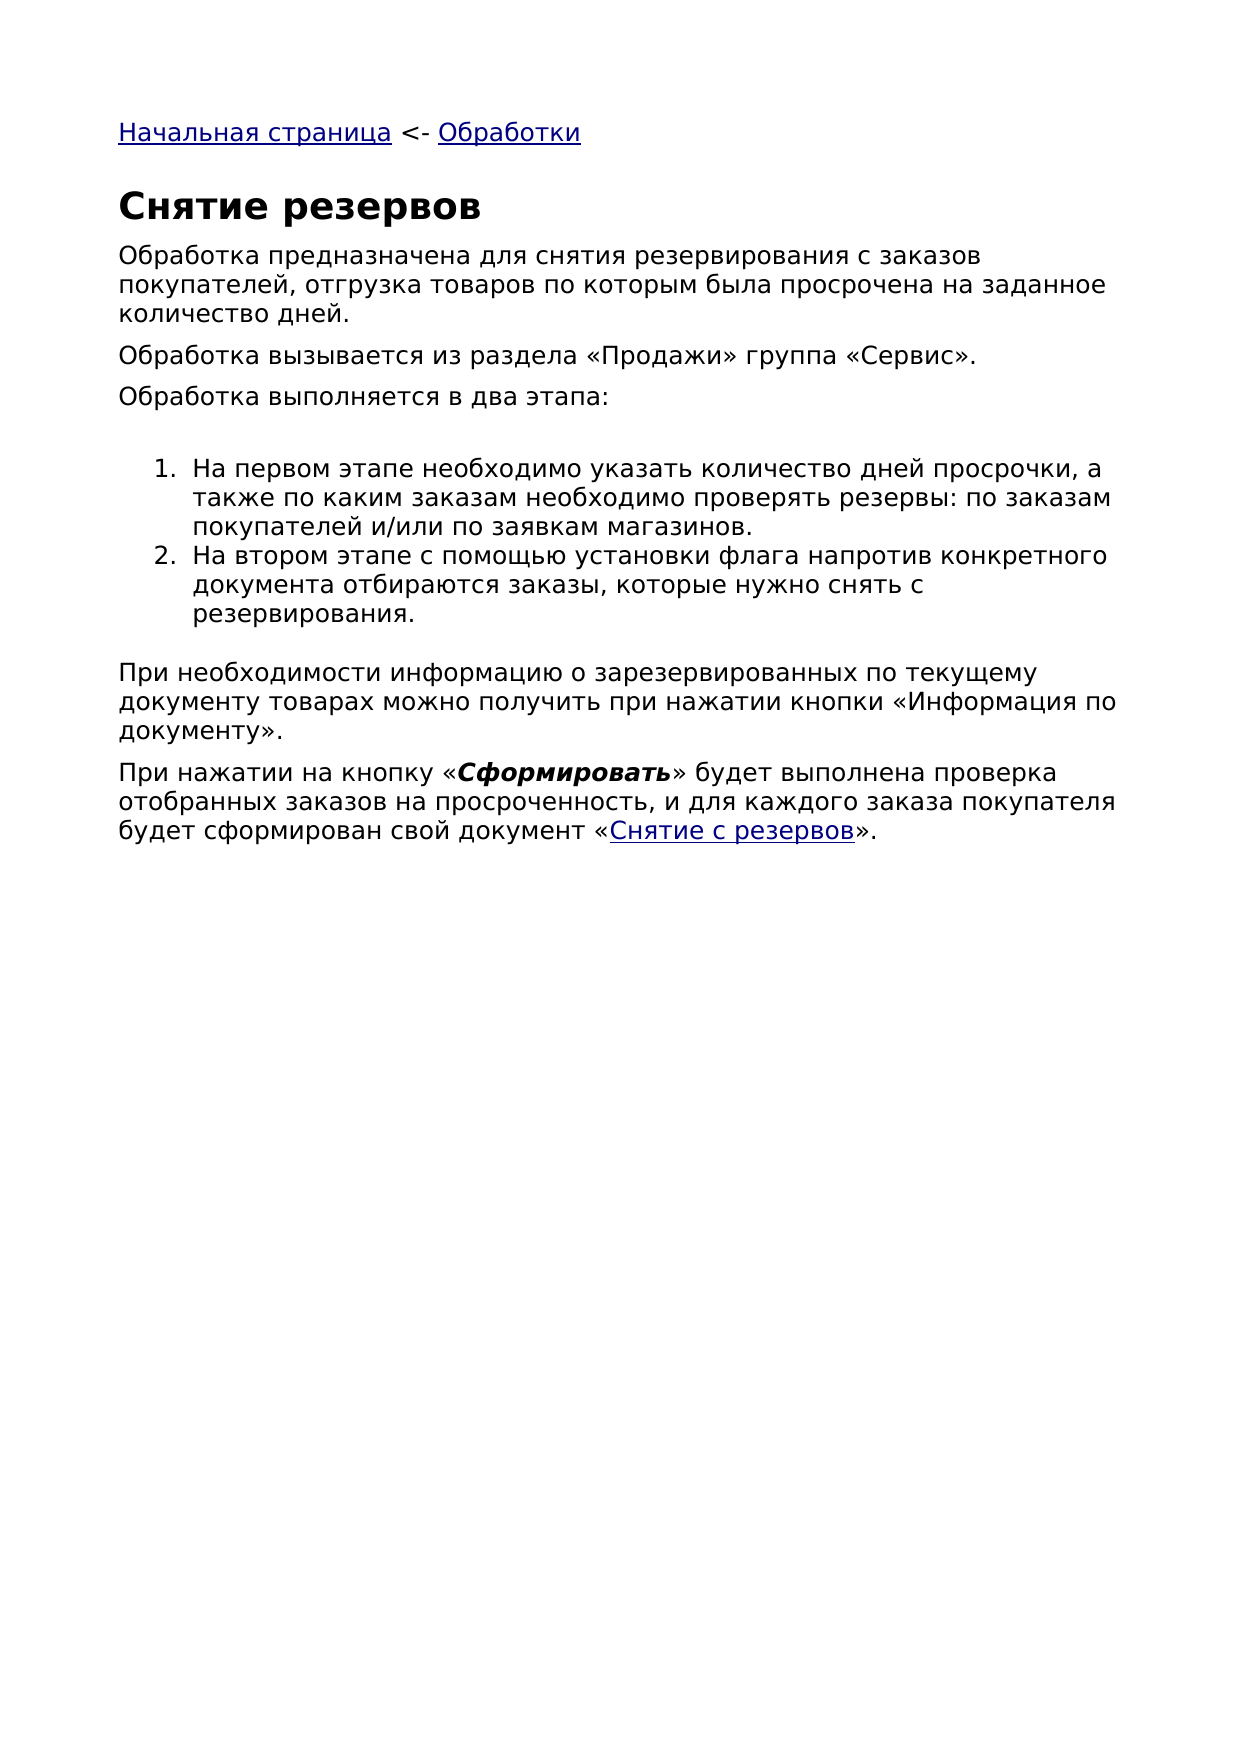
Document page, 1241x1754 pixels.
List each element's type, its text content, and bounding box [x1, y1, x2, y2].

list На первом этапе необходимо указать количество дней просрочки, а также по каким заказам необходимо проверять резервы: по заказам покупателей и/или по заявкам магазинов. [177, 454, 1122, 541]
text Начальная страница <- Обработки [118, 118, 1122, 147]
text Обработка выполняется в два этапа: [118, 383, 1122, 412]
subtitle Снятие резервов [118, 185, 1122, 228]
text При необходимости информацию о зарезервированных по текущему документу товарах можно получить при нажатии кнопки «Информация по документу». [118, 658, 1122, 746]
text Обработка вызывается из раздела «Продажи» группа «Сервис». [118, 341, 1122, 370]
text При нажатии на кнопку «Сформировать» будет выполнена проверка отобранных заказов на просроченность, и для каждого заказа покупателя будет сформирован свой документ «Снятие с резервов». [118, 758, 1122, 846]
text Обработка предназначена для снятия резервирования с заказов покупателей, отгрузка товаров по которым была просрочена на заданное количество дней. [118, 241, 1122, 328]
list На втором этапе с помощью установки флага напротив конкретного документа отбираются заказы, которые нужно снять с резервирования. [177, 541, 1122, 629]
